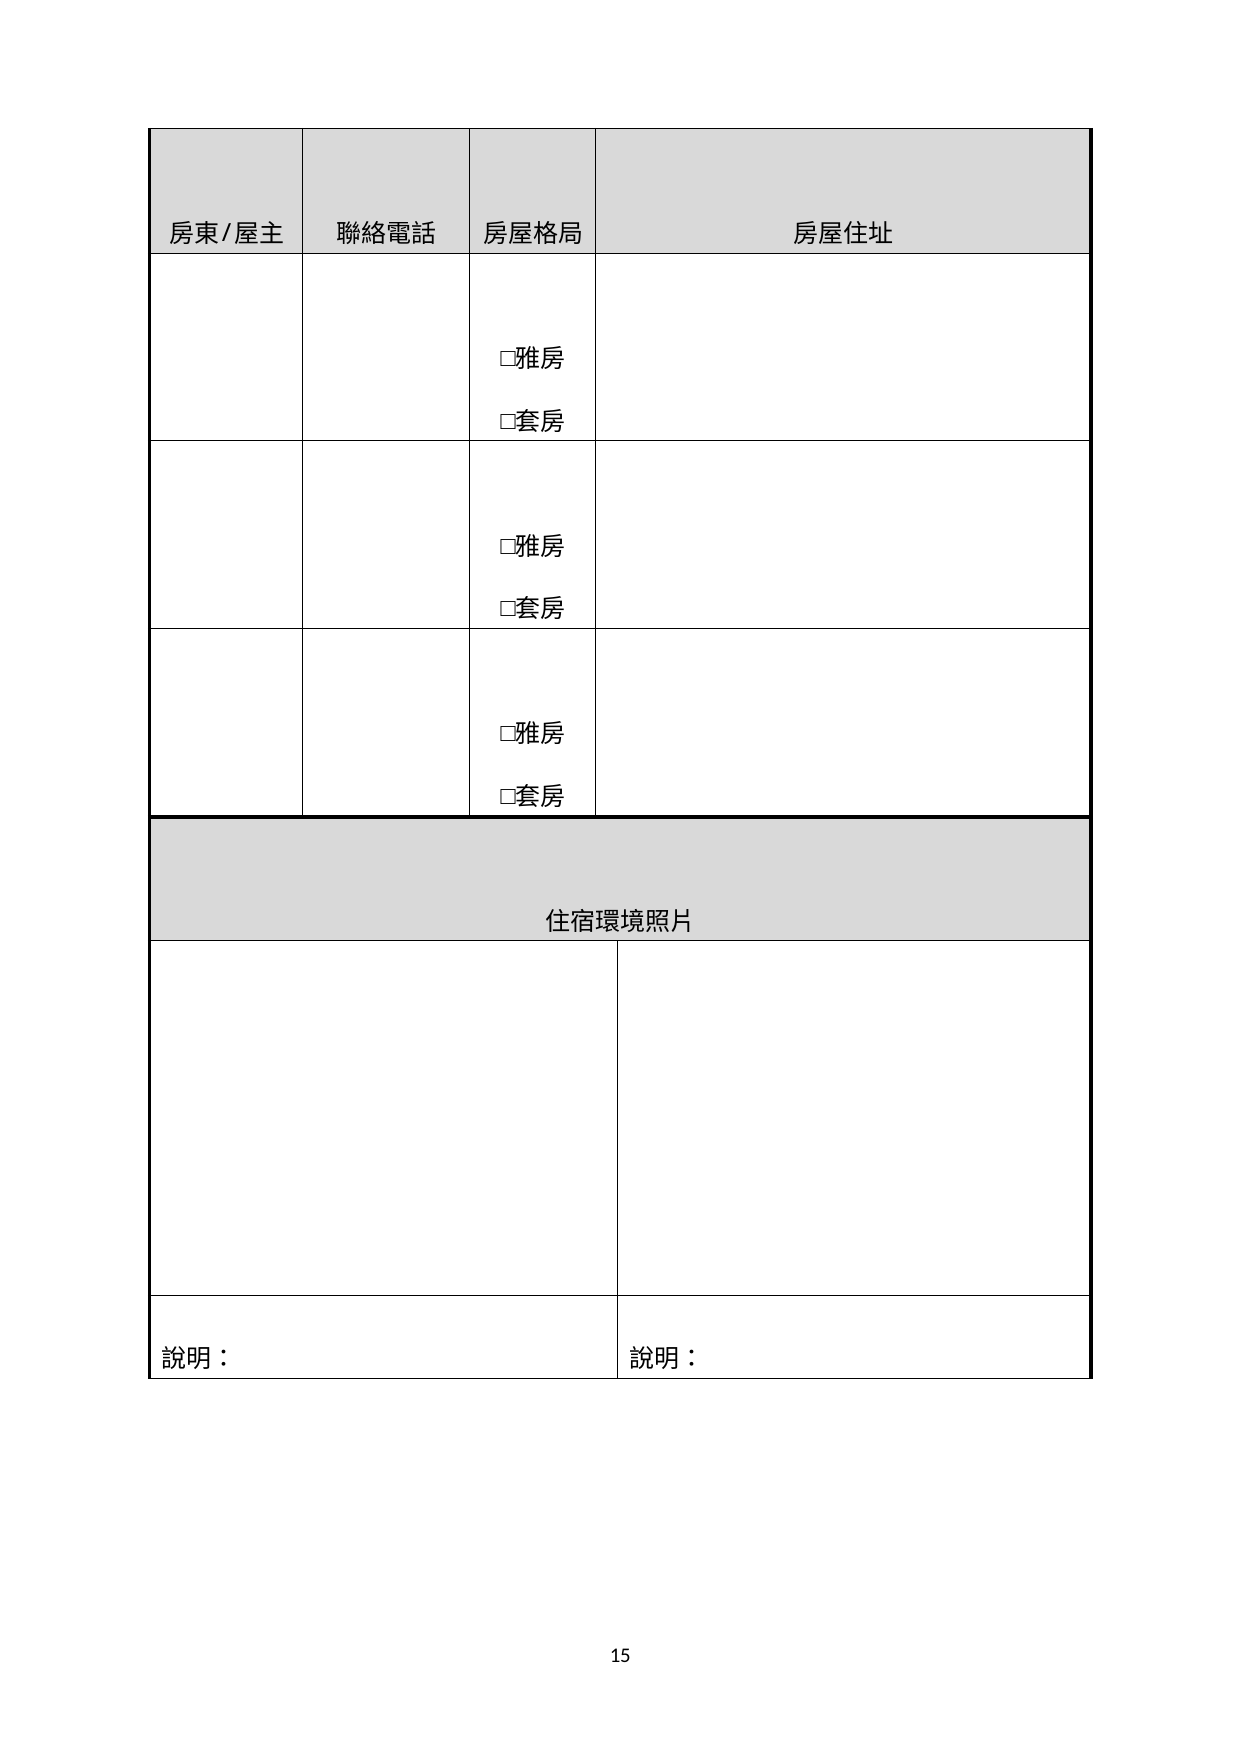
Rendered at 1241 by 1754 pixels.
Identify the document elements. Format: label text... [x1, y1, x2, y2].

table_cell 住宿環境照片 [151, 819, 1089, 940]
table_cell [151, 629, 302, 815]
table_cell [618, 941, 1089, 1294]
table_cell [151, 441, 302, 628]
table_cell [151, 254, 302, 440]
table_cell 房屋住址 [596, 129, 1089, 253]
table_cell 房東/屋主 [151, 129, 302, 253]
table_cell 房屋格局 [470, 129, 595, 253]
table_cell □雅房 □套房 [470, 441, 595, 628]
table_cell [303, 441, 469, 628]
table_cell 聯絡電話 [303, 129, 469, 253]
table_cell □雅房 □套房 [470, 629, 595, 815]
table_cell 說明： [151, 1296, 617, 1378]
table_cell [596, 254, 1089, 440]
table_cell [151, 941, 617, 1294]
table_cell □雅房 □套房 [470, 254, 595, 440]
table_cell [596, 441, 1089, 628]
table_cell [303, 629, 469, 815]
table_cell [596, 629, 1089, 815]
table_cell [303, 254, 469, 440]
table_cell 說明： [618, 1296, 1089, 1378]
